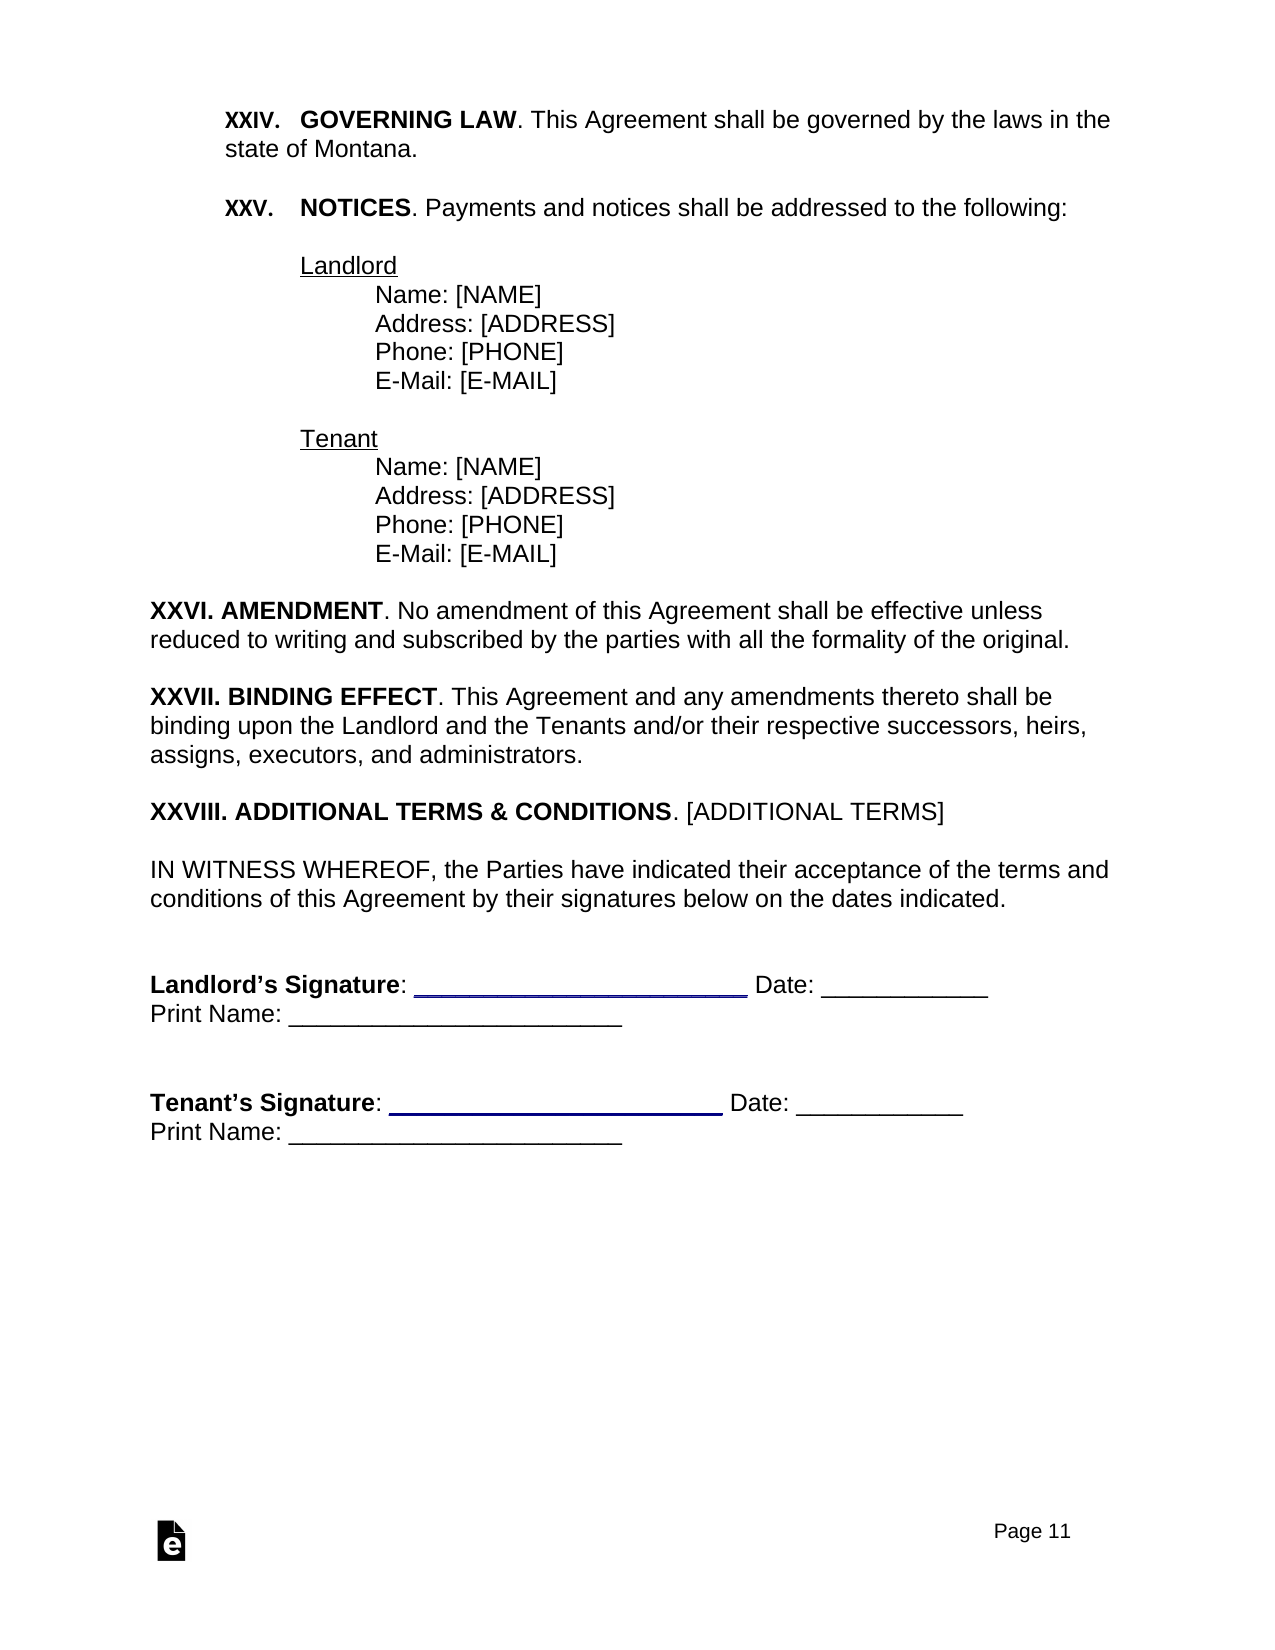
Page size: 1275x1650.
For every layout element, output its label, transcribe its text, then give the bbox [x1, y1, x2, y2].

text Address: [ADDRESS] [375, 308, 1125, 337]
text Phone: [PHONE] [375, 337, 1125, 366]
list NOTICES. Payments and notices shall be addressed to the following: [225, 192, 1125, 222]
text Name: [NAME] [375, 452, 1125, 481]
text XXVII. BINDING EFFECT. This Agreement and any amendments thereto shall be binding upon the Landlord and the Tenants and/or their respective successors, heirs, assigns, executors, and administrators. [150, 682, 1125, 768]
list GOVERNING LAW. This Agreement shall be governed by the laws in the state of Montana. [225, 104, 1125, 163]
text E-Mail: [E-MAIL] [375, 538, 1125, 567]
text XXVIII. ADDITIONAL TERMS & CONDITIONS. [ADDITIONAL TERMS] [150, 797, 1125, 826]
text IN WITNESS WHEREOF, the Parties have indicated their acceptance of the terms and conditions of this Agreement by their signatures below on the dates indicated. [150, 855, 1125, 912]
text Print Name: ________________________ [150, 998, 1125, 1027]
text E-Mail: [E-MAIL] [375, 366, 1125, 395]
text Landlord [300, 251, 1125, 280]
text XXVI. AMENDMENT. No amendment of this Agreement shall be effective unless reduced to writing and subscribed by the parties with all the formality of the original. [150, 596, 1125, 653]
text Tenant’s Signature: ________________________ Date: ____________ [150, 1088, 1125, 1117]
text Address: [ADDRESS] [375, 481, 1125, 510]
text Phone: [PHONE] [375, 510, 1125, 538]
text Tenant [300, 423, 1125, 452]
text Print Name: ________________________ [150, 1117, 1125, 1146]
text Name: [NAME] [375, 280, 1125, 308]
text Landlord’s Signature: ________________________ Date: ____________ [150, 970, 1125, 998]
